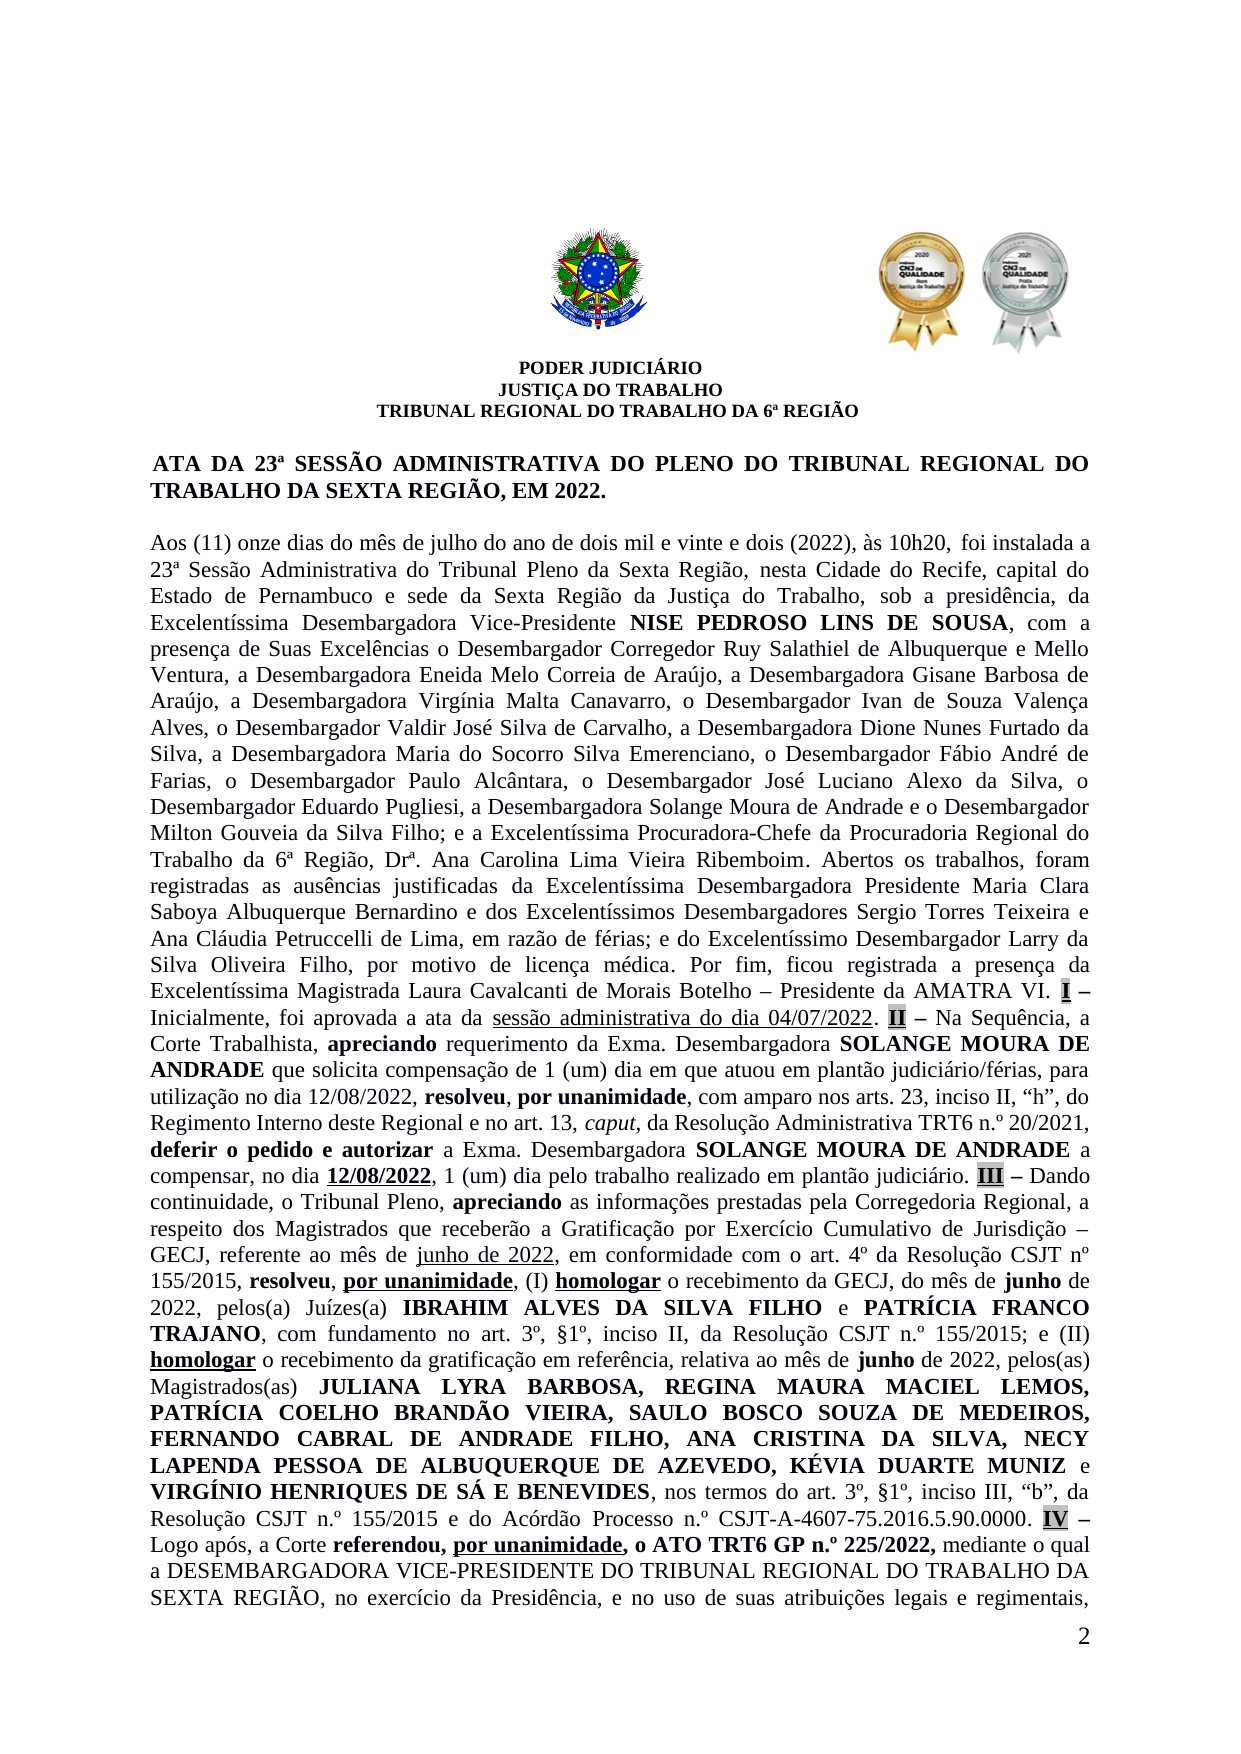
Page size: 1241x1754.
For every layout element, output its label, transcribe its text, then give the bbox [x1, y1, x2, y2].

text ATA DA 23ª SESSÃO ADMINISTRATIVA DO PLENO DO TRIBUNAL REGIONAL DO TRABALHO DA SEXTA REGIÃO, EM 2022. [150, 450, 1091, 503]
text Aos (11) onze dias do mês de julho do ano de dois mil e vinte e dois (2022), às 10h20, foi instalada a 23ª Sessão Administrativa do Tribunal Pleno da Sexta Região, nesta Cidade do Recife, capital do Estado de Pernambuco e sede da Sexta Região da Justiça do Trabalho, sob a presidência, da Excelentíssima Desembargadora Vice-Presidente NISE PEDROSO LINS DE SOUSA, com a presença de Suas Excelências o Desembargador Corregedor Ruy Salathiel de Albuquerque e Mello Ventura, a Desembargadora Eneida Melo Correia de Araújo, a Desembargadora Gisane Barbosa de Araújo, a Desembargadora Virgínia Malta Canavarro, o Desembargador Ivan de Souza Valença Alves, o Desembargador Valdir José Silva de Carvalho, a Desembargadora Dione Nunes Furtado da Silva, a Desembargadora Maria do Socorro Silva Emerenciano, o Desembargador Fábio André de Farias, o Desembargador Paulo Alcântara, o Desembargador José Luciano Alexo da Silva, o Desembargador Eduardo Pugliesi, a Desembargadora Solange Moura de Andrade e o Desembargador Milton Gouveia da Silva Filho; e a Excelentíssima Procuradora-Chefe da Procuradoria Regional do Trabalho da 6ª Região, Drª. Ana Carolina Lima Vieira Ribemboim. Abertos os trabalhos, foram registradas as ausências justificadas da Excelentíssima Desembargadora Presidente Maria Clara Saboya Albuquerque Bernardino e dos Excelentíssimos Desembargadores Sergio Torres Teixeira e Ana Cláudia Petruccelli de Lima, em razão de férias; e do Excelentíssimo Desembargador Larry da Silva Oliveira Filho, por motivo de licença médica. Por fim, ficou registrada a presença da Excelentíssima Magistrada Laura Cavalcanti de Morais Botelho – Presidente da AMATRA VI. I – Inicialmente, foi aprovada a ata da sessão administrativa do dia 04/07/2022. II – Na Sequência, a Corte Trabalhista, apreciando requerimento da Exma. Desembargadora SOLANGE MOURA DE ANDRADE que solicita compensação de 1 (um) dia em que atuou em plantão judiciário/férias, para utilização no dia 12/08/2022, resolveu, por unanimidade, com amparo nos arts. 23, inciso II, “h”, do Regimento Interno deste Regional e no art. 13, caput, da Resolução Administrativa TRT6 n.º 20/2021, deferir o pedido e autorizar a Exma. Desembargadora SOLANGE MOURA DE ANDRADE a compensar, no dia 12/08/2022, 1 (um) dia pelo trabalho realizado em plantão judiciário. III – Dando continuidade, o Tribunal Pleno, apreciando as informações prestadas pela Corregedoria Regional, a respeito dos Magistrados que receberão a Gratificação por Exercício Cumulativo de Jurisdição – GECJ, referente ao mês de junho de 2022, em conformidade com o art. 4º da Resolução CSJT nº 155/2015, resolveu, por unanimidade, (I) homologar o recebimento da GECJ, do mês de junho de 2022, pelos(a) Juízes(a) IBRAHIM ALVES DA SILVA FILHO e PATRÍCIA FRANCO TRAJANO, com fundamento no art. 3º, §1º, inciso II, da Resolução CSJT n.º 155/2015; e (II) homologar o recebimento da gratificação em referência, relativa ao mês de junho de 2022, pelos(as) Magistrados(as) JULIANA LYRA BARBOSA, REGINA MAURA MACIEL LEMOS, PATRÍCIA COELHO BRANDÃO VIEIRA, SAULO BOSCO SOUZA DE MEDEIROS, FERNANDO CABRAL DE ANDRADE FILHO, ANA CRISTINA DA SILVA, NECY LAPENDA PESSOA DE ALBUQUERQUE DE AZEVEDO, KÉVIA DUARTE MUNIZ e VIRGÍNIO HENRIQUES DE SÁ E BENEVIDES, nos termos do art. 3º, §1º, inciso III, “b”, da Resolução CSJT n.º 155/2015 e do Acórdão Processo n.º CSJT-A-4607-75.2016.5.90.0000. IV – Logo após, a Corte referendou, por unanimidade, o ATO TRT6 GP n.º 225/2022, mediante o qual a DESEMBARGADORA VICE-PRESIDENTE DO TRIBUNAL REGIONAL DO TRABALHO DA SEXTA REGIÃO, no exercício da Presidência, e no uso de suas atribuições legais e regimentais, [150, 529, 1090, 1610]
